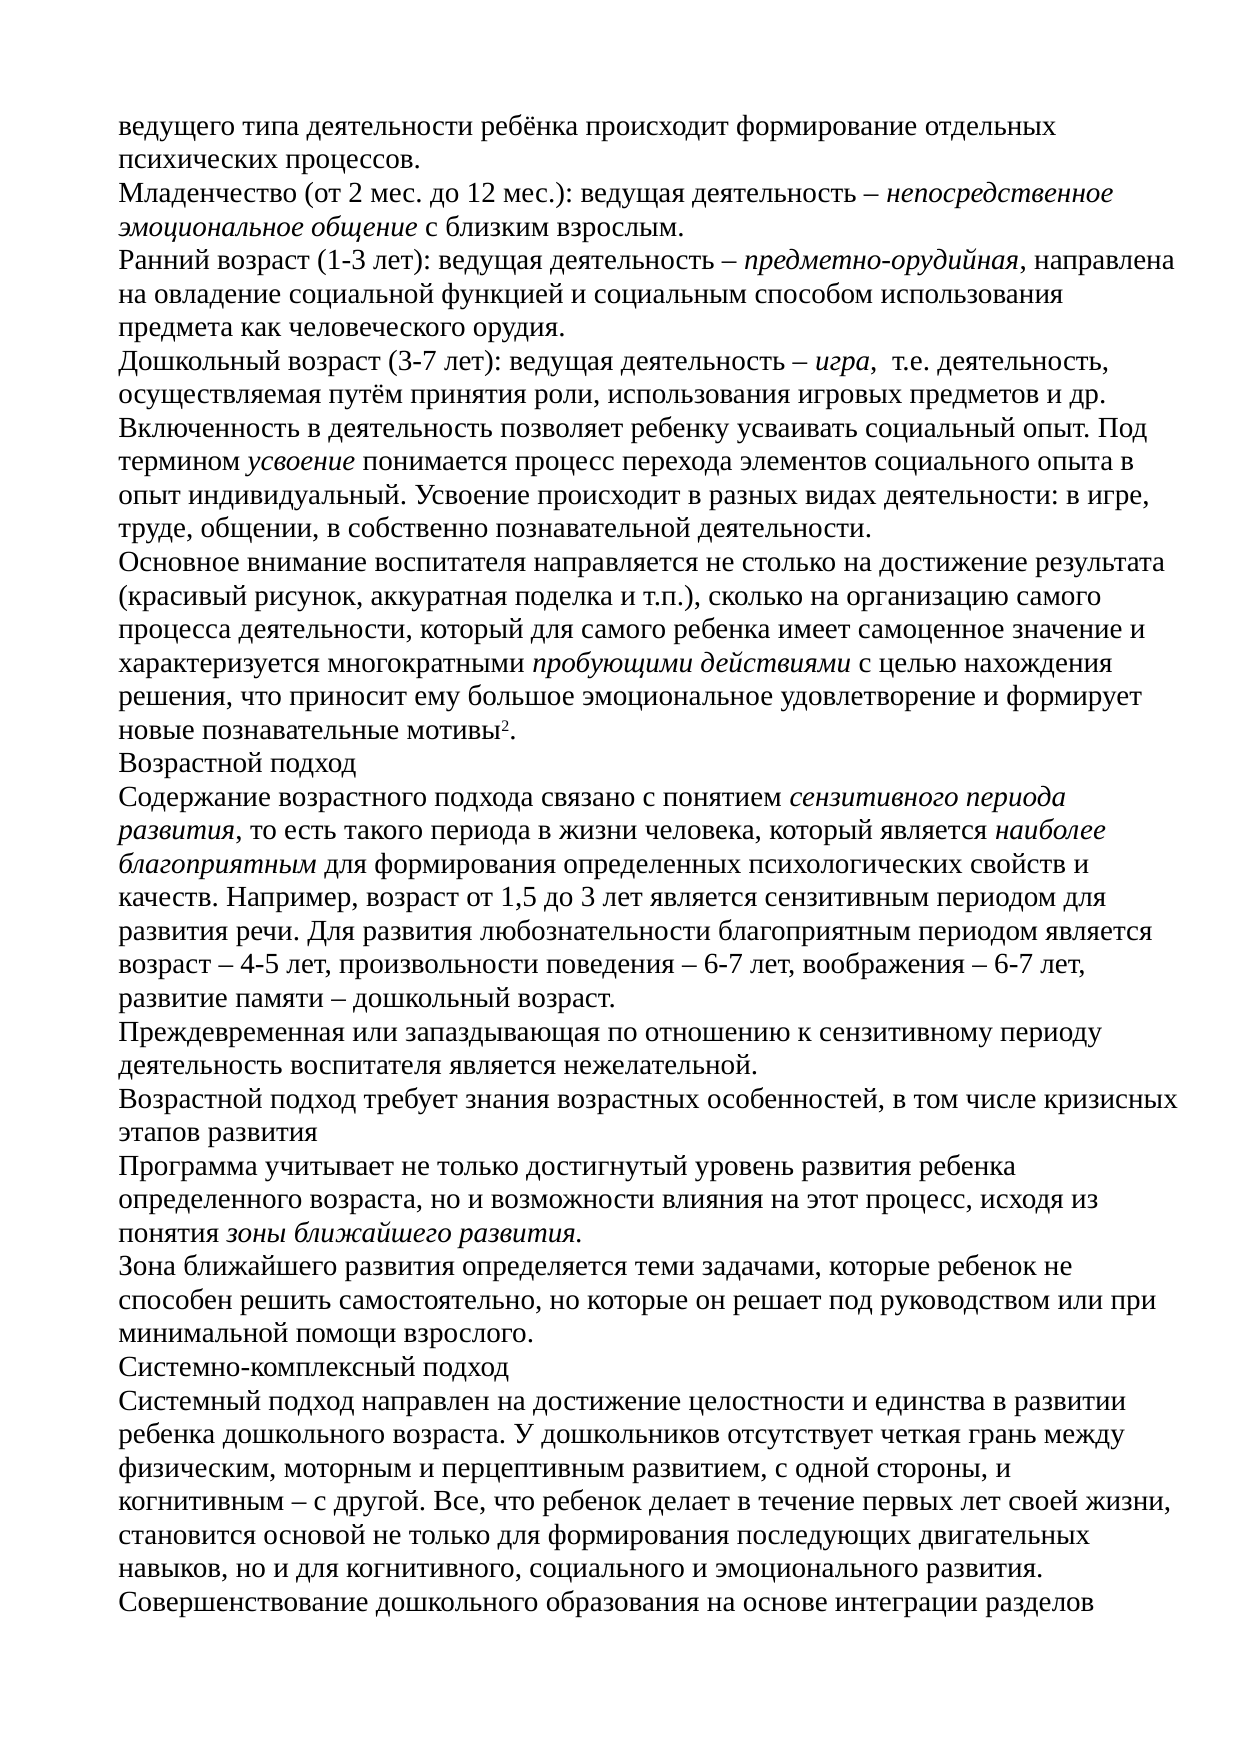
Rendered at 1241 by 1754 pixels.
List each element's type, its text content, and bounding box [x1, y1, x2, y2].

text Младенчество (от 2 мес. до 12 мес.): ведущая деятельность – непосредственное эмоциональное общение с близким взрослым. [118, 175, 1181, 242]
text ведущего типа деятельности ребёнка происходит формирование отдельных психических процессов. [118, 108, 1181, 175]
text Ранний возраст (1-3 лет): ведущая деятельность – предметно-орудийная, направлена на овладение социальной функцией и социальным способом использования предмета как человеческого орудия. [118, 242, 1181, 343]
text Основное внимание воспитателя направляется не столько на достижение результата (красивый рисунок, аккуратная поделка и т.п.), сколько на организацию самого процесса деятельности, который для самого ребенка имеет самоценное значение и характеризуется многократными пробующими действиями с целью нахождения решения, что приносит ему большое эмоциональное удовлетворение и формирует новые познавательные мотивы. [118, 544, 1181, 745]
text Программа учитывает не только достигнутый уровень развития ребенка определенного возраста, но и возможности влияния на этот процесс, исходя из понятия зоны ближайшего развития. Зона ближайшего развития определяется теми задачами, которые ребенок не способен решить самостоятельно, но которые он решает под руководством или при минимальной помощи взрослого. [118, 1148, 1181, 1349]
text Системно-комплексный подход [118, 1349, 1181, 1383]
text Дошкольный возраст (3-7 лет): ведущая деятельность – игра, т.е. деятельность, осуществляемая путём принятия роли, использования игровых предметов и др. [118, 343, 1181, 410]
text Содержание возрастного подхода связано с понятием сензитивного периода развития, то есть такого периода в жизни человека, который является наиболее благоприятным для формирования определенных психологических свойств и качеств. Например, возраст от 1,5 до 3 лет является сензитивным периодом для развития речи. Для развития любознательности благоприятным периодом является возраст – 4-5 лет, произвольности поведения – 6-7 лет, воображения – 6-7 лет, развитие памяти – дошкольный возраст. Преждевременная или запаздывающая по отношению к сензитивному периоду деятельность воспитателя является нежелательной. Возрастной подход требует знания возрастных особенностей, в том числе кризисных этапов развития [118, 779, 1181, 1148]
text Возрастной подход [118, 745, 1181, 779]
text Системный подход направлен на достижение целостности и единства в развитии ребенка дошкольного возраста. У дошкольников отсутствует четкая грань между физическим, моторным и перцептивным развитием, с одной стороны, и когнитивным – с другой. Все, что ребенок делает в течение первых лет своей жизни, становится основой не только для формирования последующих двигательных навыков, но и для когнитивного, социального и эмоционального развития. Совершенствование дошкольного образования на основе интеграции разделов [118, 1383, 1181, 1617]
text Включенность в деятельность позволяет ребенку усваивать социальный опыт. Под термином усвоение понимается процесс перехода элементов социального опыта в опыт индивидуальный. Усвоение происходит в разных видах деятельности: в игре, труде, общении, в собственно познавательной деятельности. [118, 410, 1181, 544]
